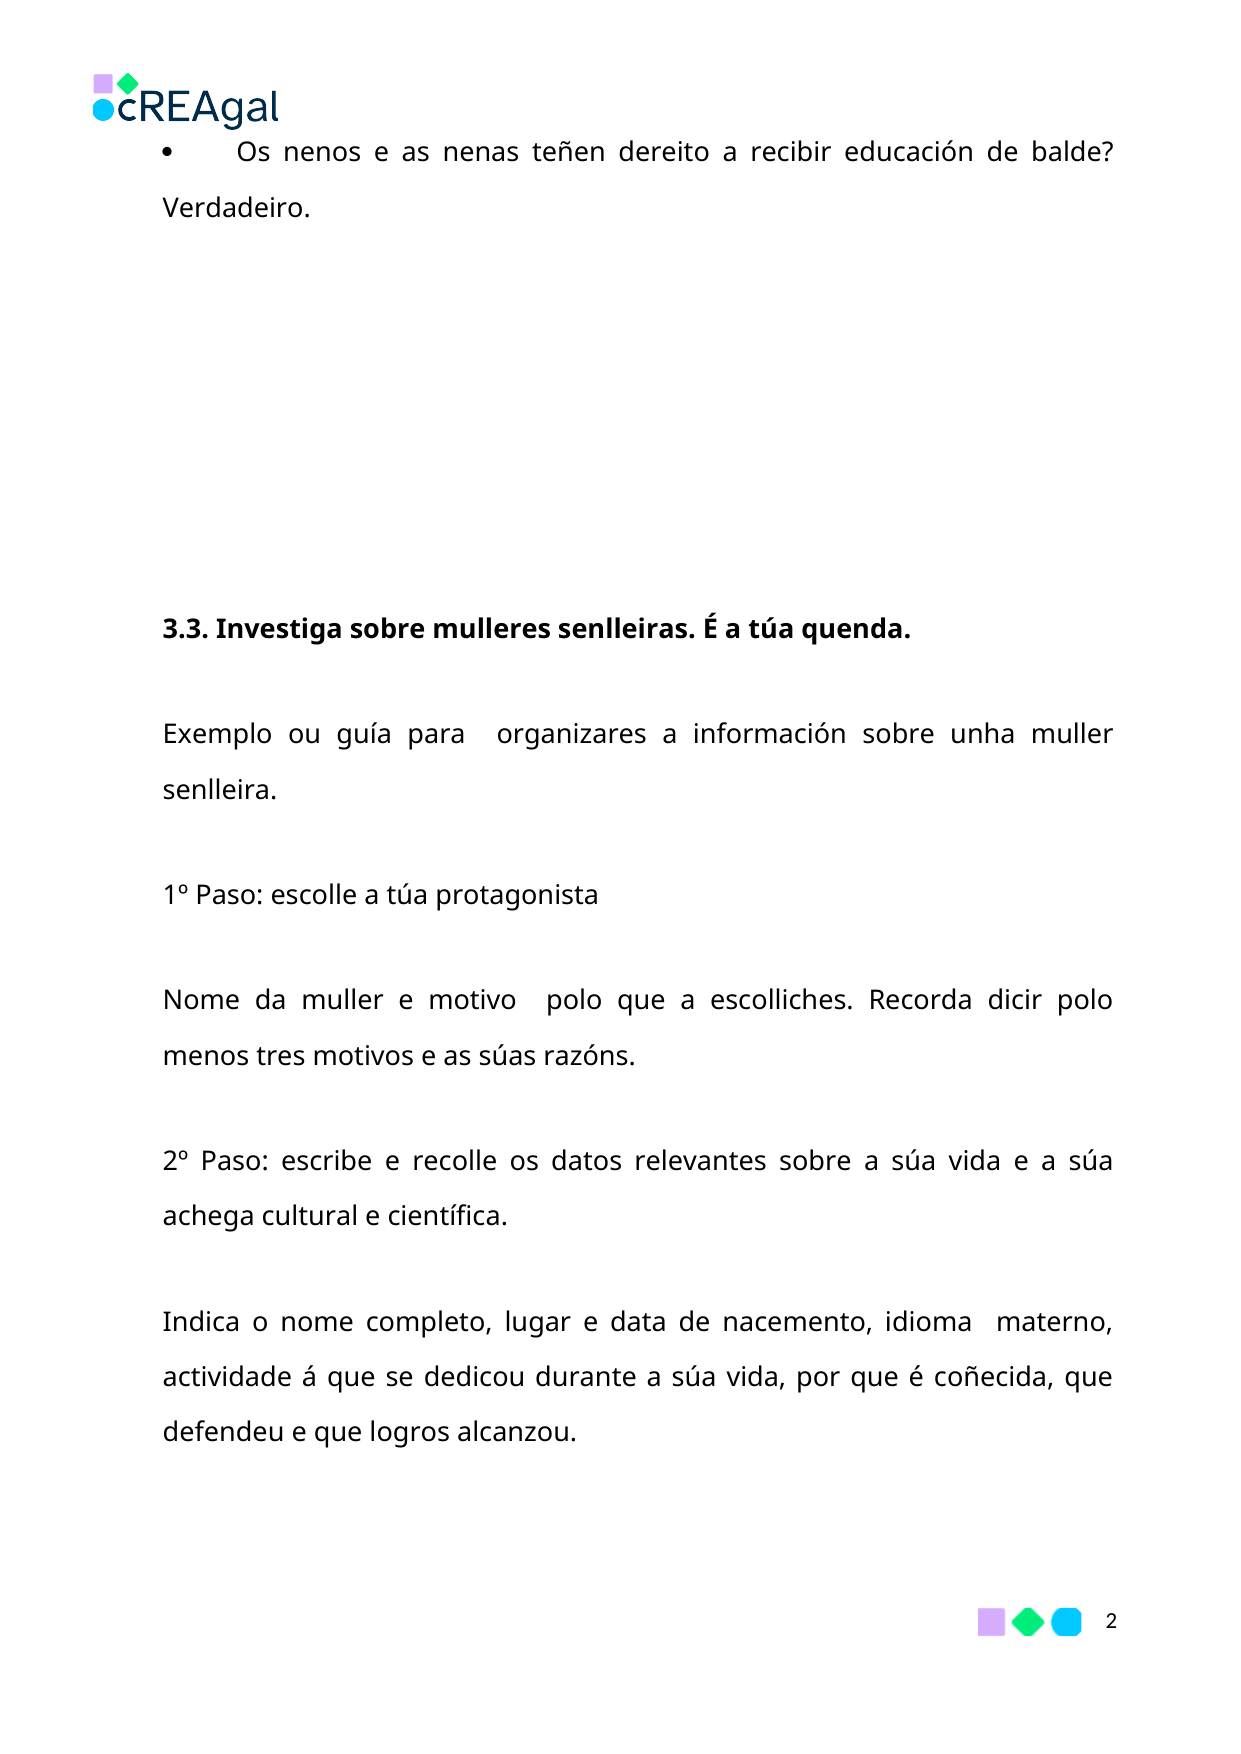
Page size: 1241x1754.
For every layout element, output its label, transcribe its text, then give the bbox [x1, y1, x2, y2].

text Exemplo ou guía para organizares a información sobre unha muller senlleira. [162, 715, 1115, 807]
text Indica o nome completo, lugar e data de nacemento, idioma materno, actividade á que se dedicou durante a súa vida, por que é coñecida, que defendeu e que logros alcanzou. [162, 1302, 1115, 1449]
list Os nenos e as nenas teñen dereito a recibir educación de balde? Verdadeiro. [162, 133, 1115, 225]
text 3.3. Investiga sobre mulleres senlleiras. É a túa quenda. [162, 609, 1115, 646]
picture [92, 73, 278, 130]
text 2º Paso: escribe e recolle os datos relevantes sobre a súa vida e a súa achega cultural e científica. [162, 1141, 1115, 1233]
text Nome da muller e motivo polo que a escolliches. Recorda dicir polo menos tres motivos e as súas razóns. [162, 981, 1115, 1073]
text 1º Paso: escolle a túa protagonista [162, 875, 1115, 912]
